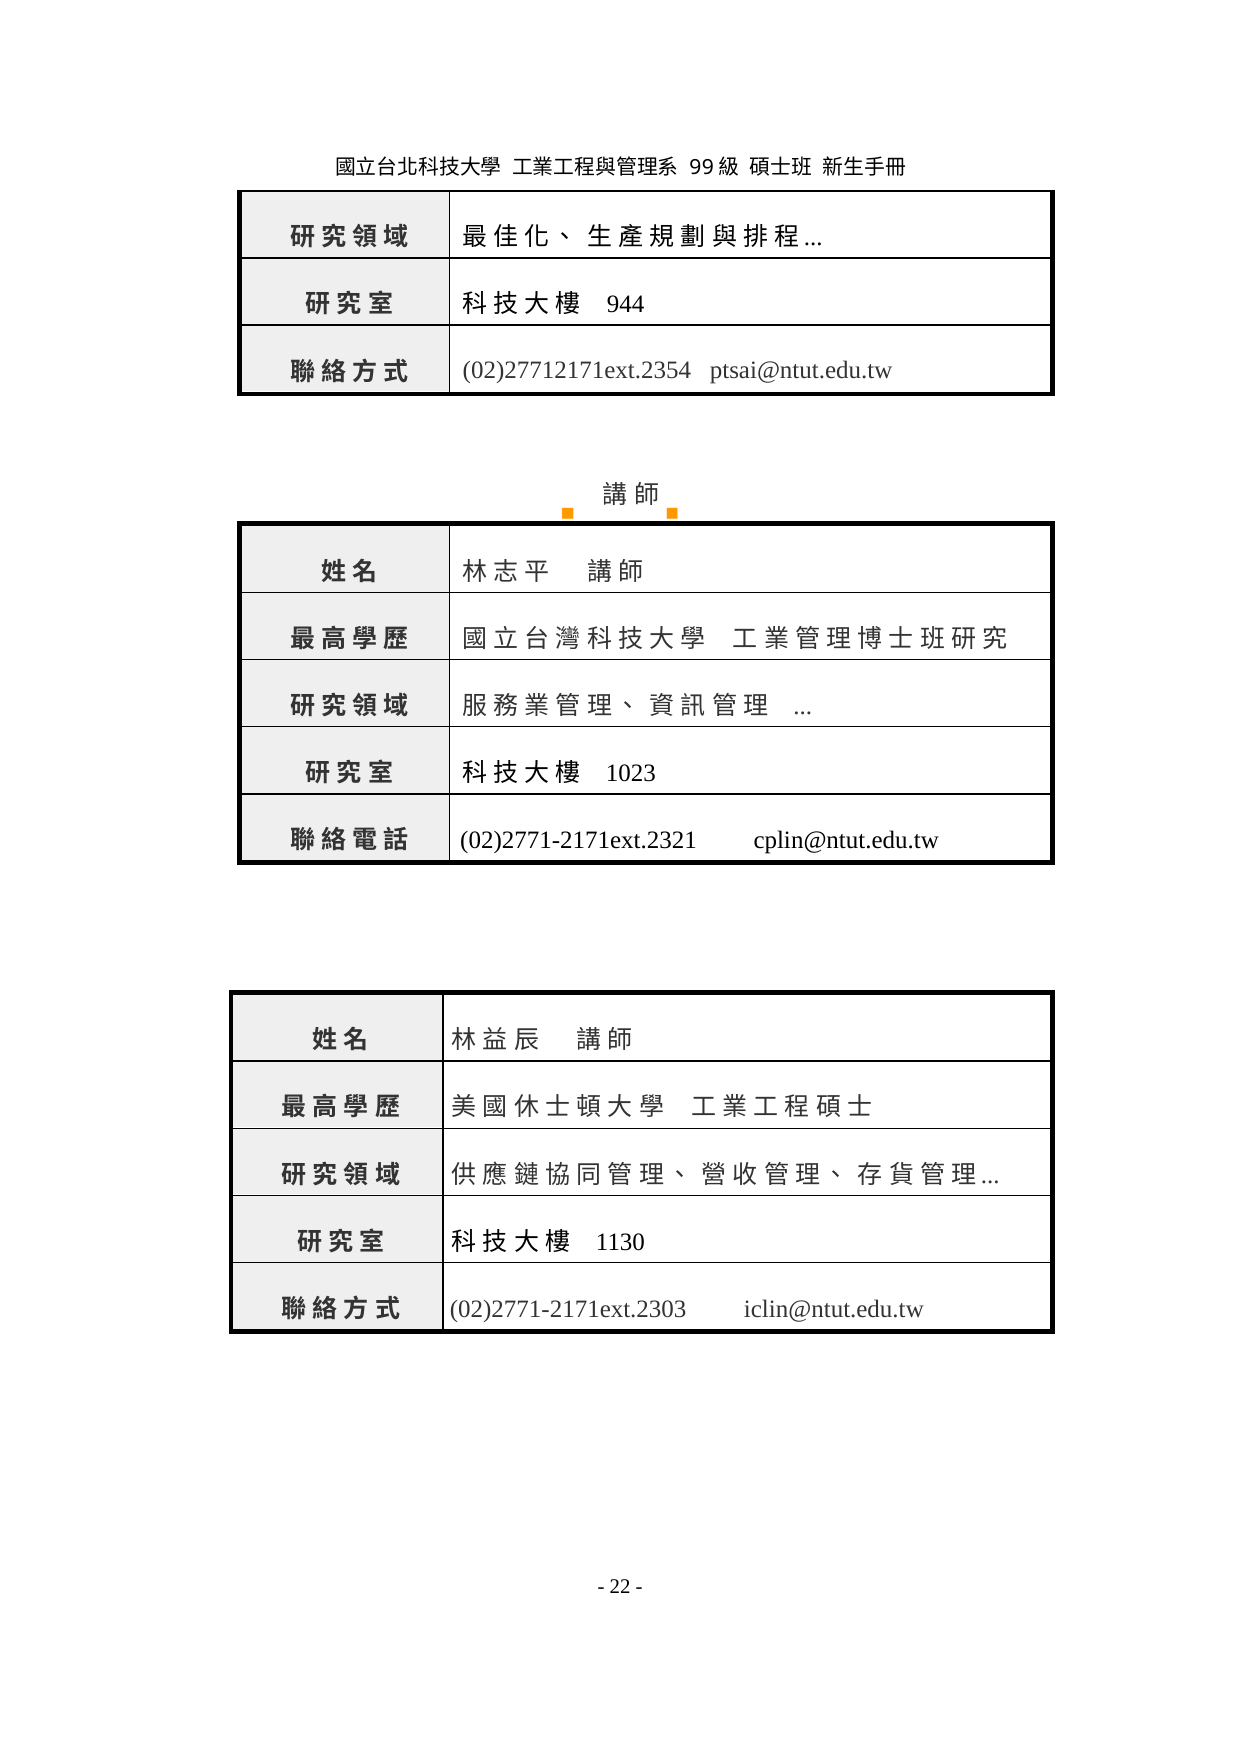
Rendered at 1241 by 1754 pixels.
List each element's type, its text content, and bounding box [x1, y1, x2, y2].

table_cell 研究領域 [233, 1129, 442, 1194]
table_cell 研究領域 [242, 660, 449, 726]
table_cell 最高學歷 [233, 1062, 442, 1127]
table_header 姓名 [233, 995, 442, 1060]
table_header 林志平 講師 [450, 526, 1050, 591]
table_cell (02)2771-2171ext.2321 cplin@ntut.edu.tw [450, 795, 1050, 860]
table_cell 供應鏈協同管理、營收管理、存貨管理... [444, 1129, 1050, 1194]
table_cell 最高學歷 [242, 593, 449, 659]
table_cell 研究室 [242, 727, 449, 793]
table_cell (02)2771-2171ext.2303 iclin@ntut.edu.tw [444, 1263, 1050, 1329]
table_cell 聯絡電話 [242, 795, 449, 860]
table_cell 研究室 [233, 1196, 442, 1262]
table_header 林益辰 講師 [444, 995, 1050, 1060]
text 講師 [188, 459, 1052, 521]
table_header 姓名 [242, 526, 449, 591]
table_cell 服務業管理、資訊管理 ... [450, 660, 1050, 726]
table_cell 最佳化、生產規劃與排程... [450, 192, 1050, 257]
table_cell 國立台灣科技大學 工業管理博士班研究 [450, 593, 1050, 659]
table_cell 聯絡方式 [242, 326, 449, 391]
table_cell 科技大樓 1023 [450, 727, 1050, 793]
table_cell 美國休士頓大學 工業工程碩士 [444, 1062, 1050, 1127]
table_cell 研究領域 [242, 192, 449, 257]
table_cell 研究室 [242, 259, 449, 324]
table_cell (02)27712171ext.2354 ptsai@ntut.edu.tw [450, 326, 1050, 391]
table_cell 科技大樓 1130 [444, 1196, 1050, 1262]
table_cell 聯絡方式 [233, 1263, 442, 1329]
table_cell 科技大樓 944 [450, 259, 1050, 324]
